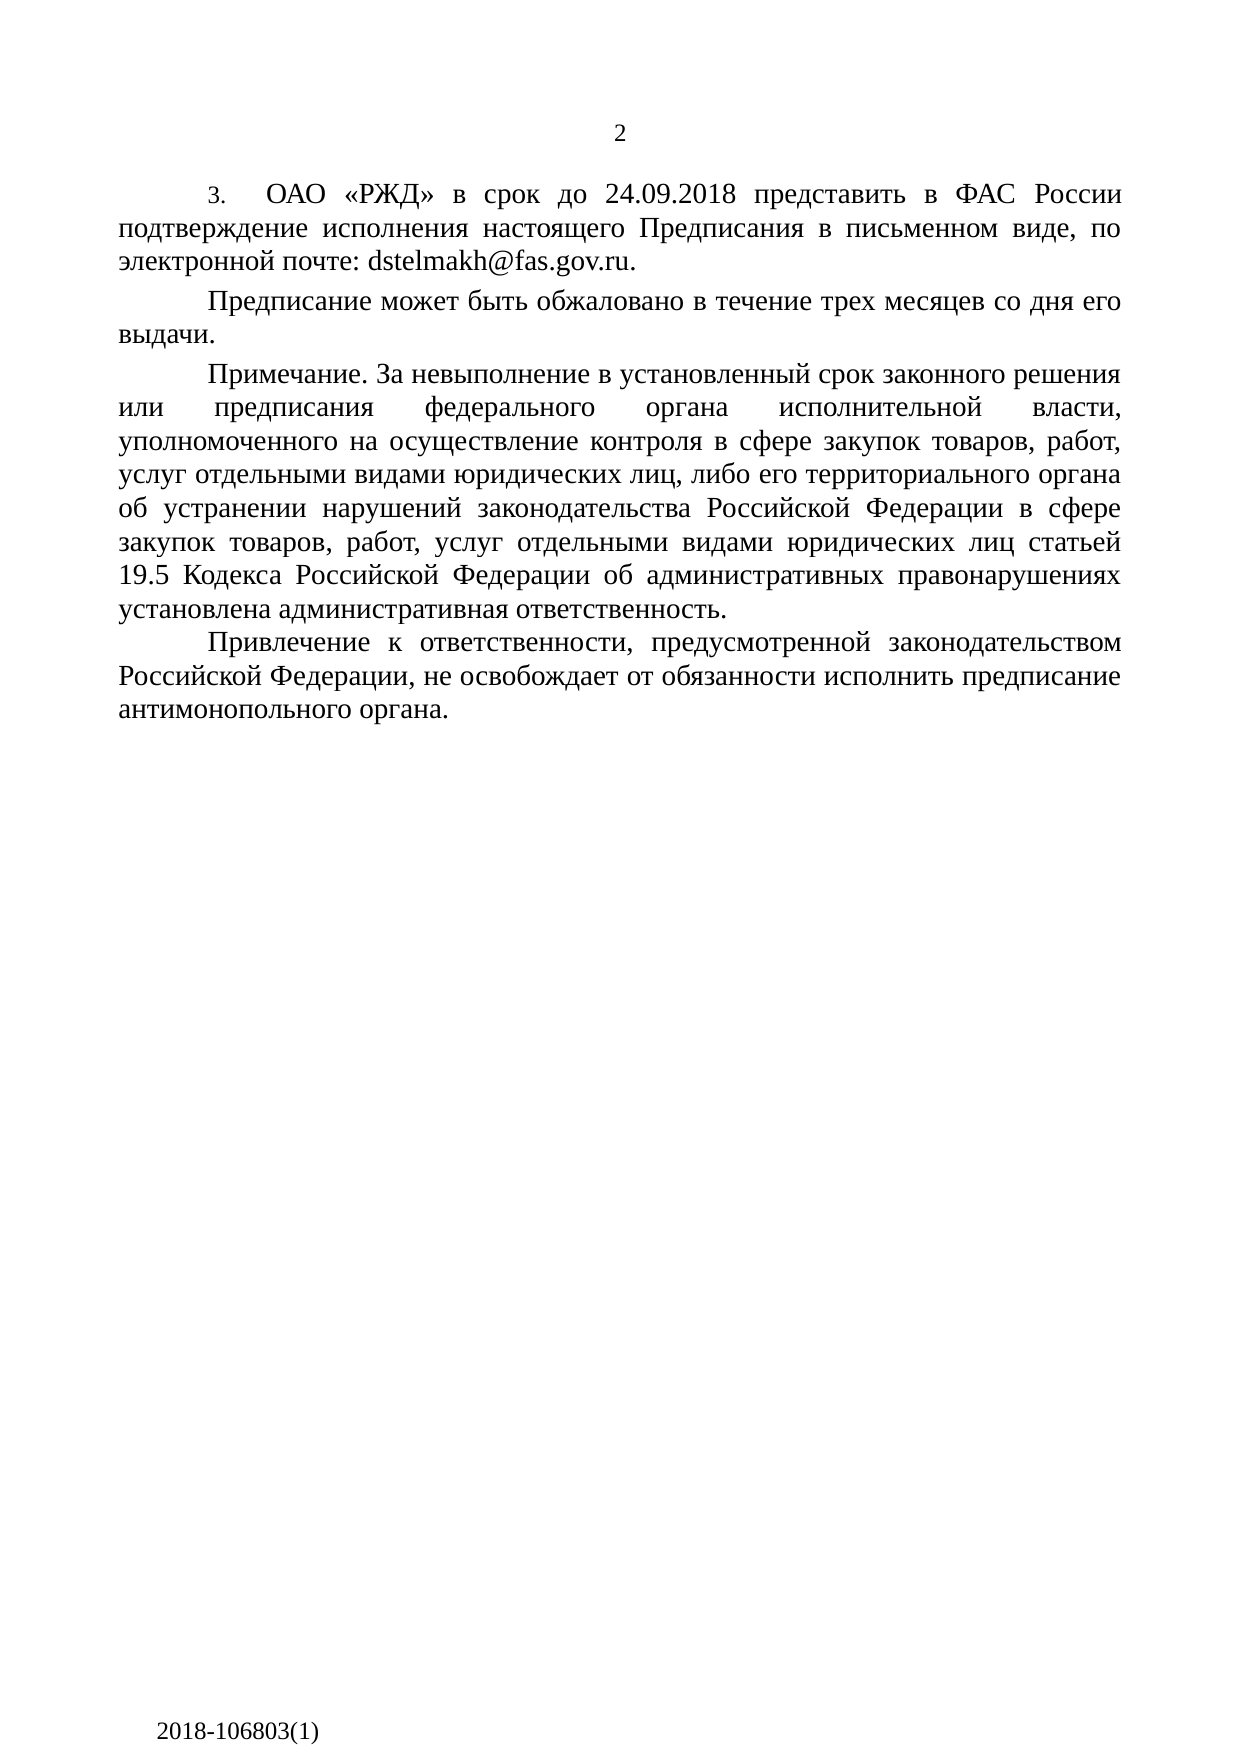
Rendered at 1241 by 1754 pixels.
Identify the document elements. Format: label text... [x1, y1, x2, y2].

list ОАО «РЖД» в срок до 24.09.2018 представить в ФАС России подтверждение исполнения настоящего Предписания в письменном виде, по электронной почте: dstelmakh@fas.gov.ru. [118, 176, 1122, 277]
text Примечание. За невыполнение в установленный срок законного решения или предписания федерального органа исполнительной власти, уполномоченного на осуществление контроля в сфере закупок товаров, работ, услуг отдельными видами юридических лиц, либо его территориального органа об устранении нарушений законодательства Российской Федерации в сфере закупок товаров, работ, услуг отдельными видами юридических лиц статьей 19.5 Кодекса Российской Федерации об административных правонарушениях установлена административная ответственность. [118, 356, 1122, 624]
text Предписание может быть обжаловано в течение трех месяцев со дня его выдачи. [118, 283, 1122, 350]
text Привлечение к ответственности, предусмотренной законодательством Российской Федерации, не освобождает от обязанности исполнить предписание антимонопольного органа. [118, 624, 1122, 725]
